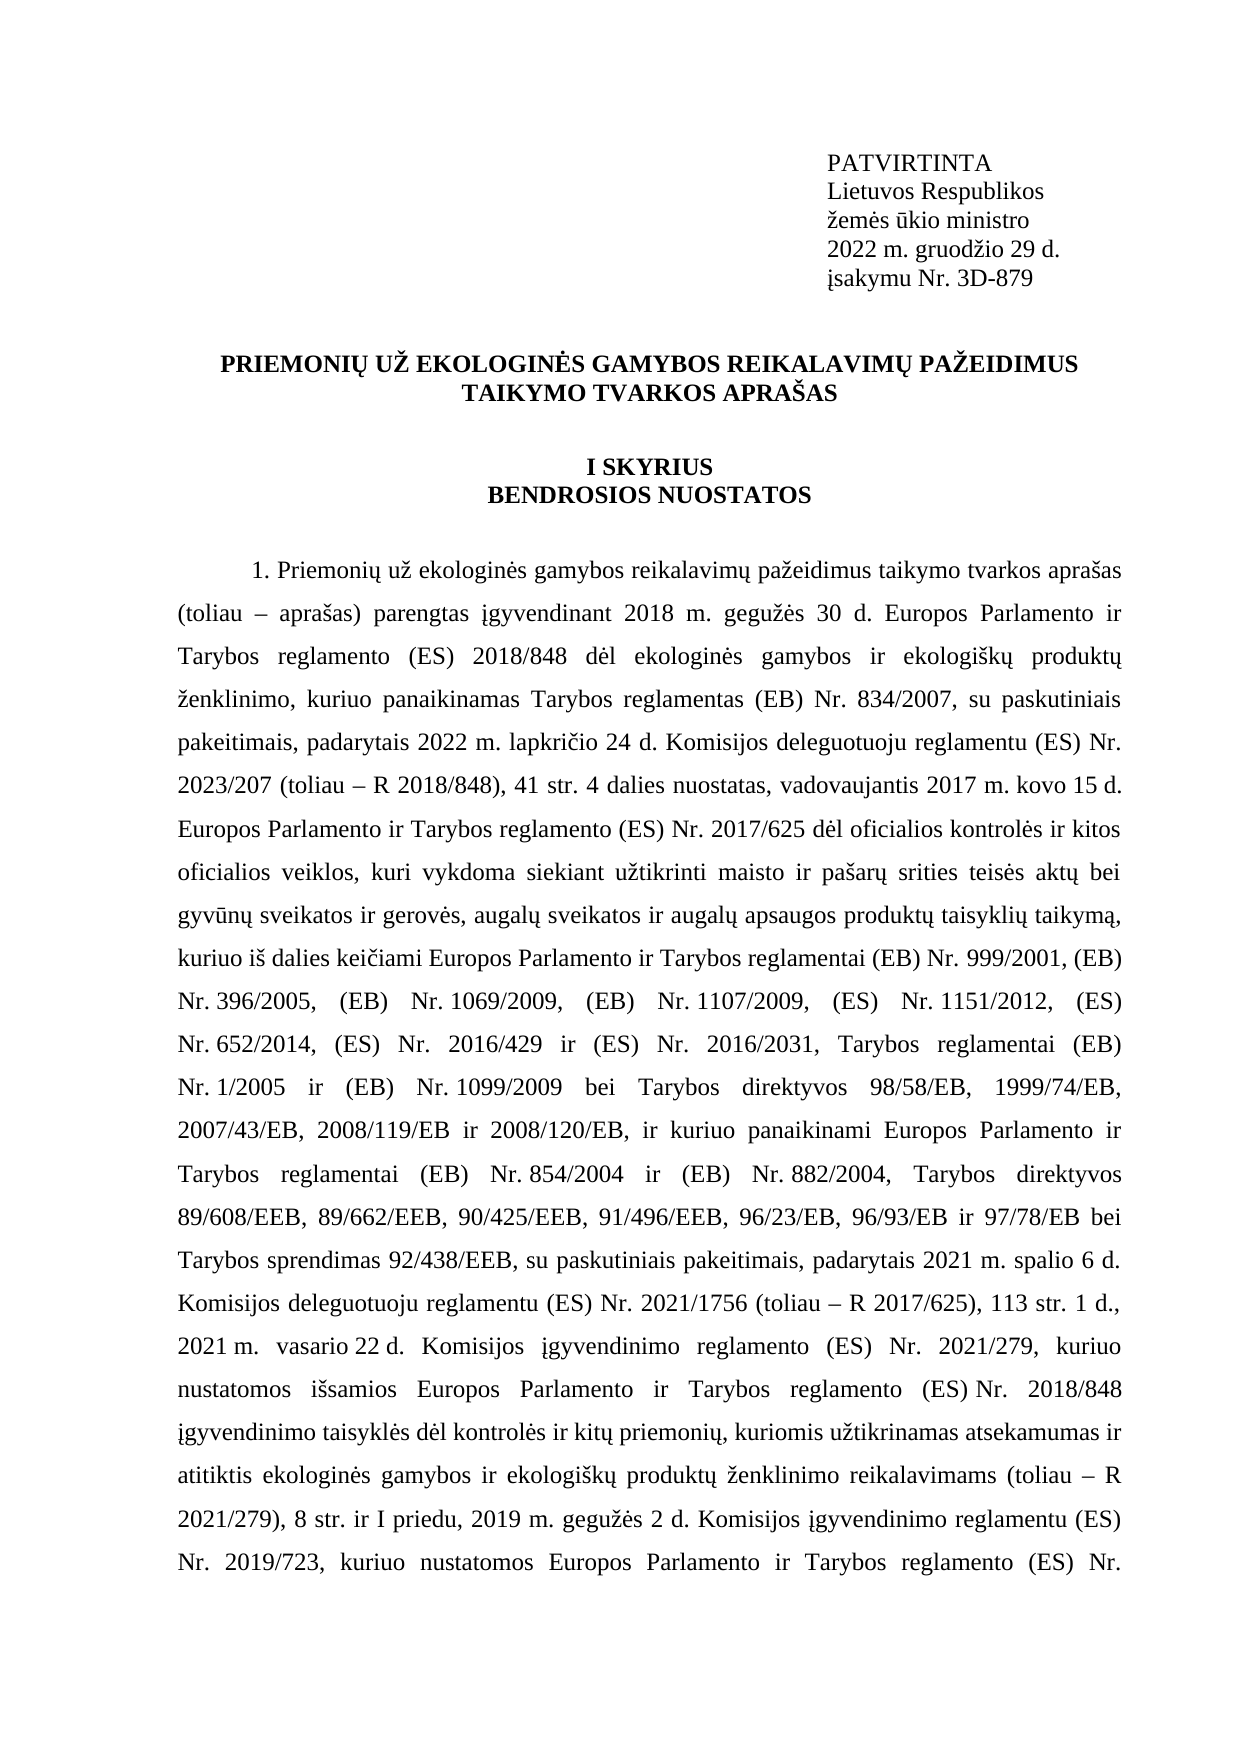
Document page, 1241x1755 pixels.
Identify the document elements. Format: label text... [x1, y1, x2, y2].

text Lietuvos Respublikos [177, 176, 1122, 205]
text PATVIRTINTA [177, 148, 1122, 176]
text BENDROSIOS NUOSTATOS [177, 481, 1122, 509]
text PRIEMONIŲ UŽ EKOLOGINĖS GAMYBOS REIKALAVIMŲ PAŽEIDIMUS TAIKYMO TVARKOS APRAŠAS [177, 349, 1122, 406]
text žemės ūkio ministro [177, 205, 1122, 234]
text įsakymu Nr. 3D-879 [177, 263, 1122, 291]
text 2022 m. gruodžio 29 d. [177, 234, 1122, 263]
text I SKYRIUS [177, 452, 1122, 481]
text 1. Priemonių už ekologinės gamybos reikalavimų pažeidimus taikymo tvarkos aprašas (toliau – aprašas) parengtas įgyvendinant 2018 m. gegužės 30 d. Europos Parlamento ir Tarybos reglamento (ES) 2018/848 dėl ekologinės gamybos ir ekologiškų produktų ženklinimo, kuriuo panaikinamas Tarybos reglamentas (EB) Nr. 834/2007, su paskutiniais pakeitimais, padarytais 2022 m. lapkričio 24 d. Komisijos deleguotuoju reglamentu (ES) Nr. 2023/207 (toliau – R 2018/848), 41 str. 4 dalies nuostatas, vadovaujantis 2017 m. kovo 15 d. Europos Parlamento ir Tarybos reglamento (ES) Nr. 2017/625 dėl oficialios kontrolės ir kitos oficialios veiklos, kuri vykdoma siekiant užtikrinti maisto ir pašarų srities teisės aktų bei gyvūnų sveikatos ir gerovės, augalų sveikatos ir augalų apsaugos produktų taisyklių taikymą, kuriuo iš dalies keičiami Europos Parlamento ir Tarybos reglamentai (EB) Nr. 999/2001, (EB) Nr. 396/2005, (EB) Nr. 1069/2009, (EB) Nr. 1107/2009, (ES) Nr. 1151/2012, (ES) Nr. 652/2014, (ES) Nr. 2016/429 ir (ES) Nr. 2016/2031, Tarybos reglamentai (EB) Nr. 1/2005 ir (EB) Nr. 1099/2009 bei Tarybos direktyvos 98/58/EB, 1999/74/EB, 2007/43/EB, 2008/119/EB ir 2008/120/EB, ir kuriuo panaikinami Europos Parlamento ir Tarybos reglamentai (EB) Nr. 854/2004 ir (EB) Nr. 882/2004, Tarybos direktyvos 89/608/EEB, 89/662/EEB, 90/425/EEB, 91/496/EEB, 96/23/EB, 96/93/EB ir 97/78/EB bei Tarybos sprendimas 92/438/EEB, su paskutiniais pakeitimais, padarytais 2021 m. spalio 6 d. Komisijos deleguotuoju reglamentu (ES) Nr. 2021/1756 (toliau – R 2017/625), 113 str. 1 d., 2021 m. vasario 22 d. Komisijos įgyvendinimo reglamento (ES) Nr. 2021/279, kuriuo nustatomos išsamios Europos Parlamento ir Tarybos reglamento (ES) Nr. 2018/848 įgyvendinimo taisyklės dėl kontrolės ir kitų priemonių, kuriomis užtikrinamas atsekamumas ir atitiktis ekologinės gamybos ir ekologiškų produktų ženklinimo reikalavimams (toliau – R 2021/279), 8 str. ir I priedu, 2019 m. gegužės 2 d. Komisijos įgyvendinimo reglamentu (ES) Nr. 2019/723, kuriuo nustatomos Europos Parlamento ir Tarybos reglamento (ES) Nr. [177, 555, 1122, 1576]
